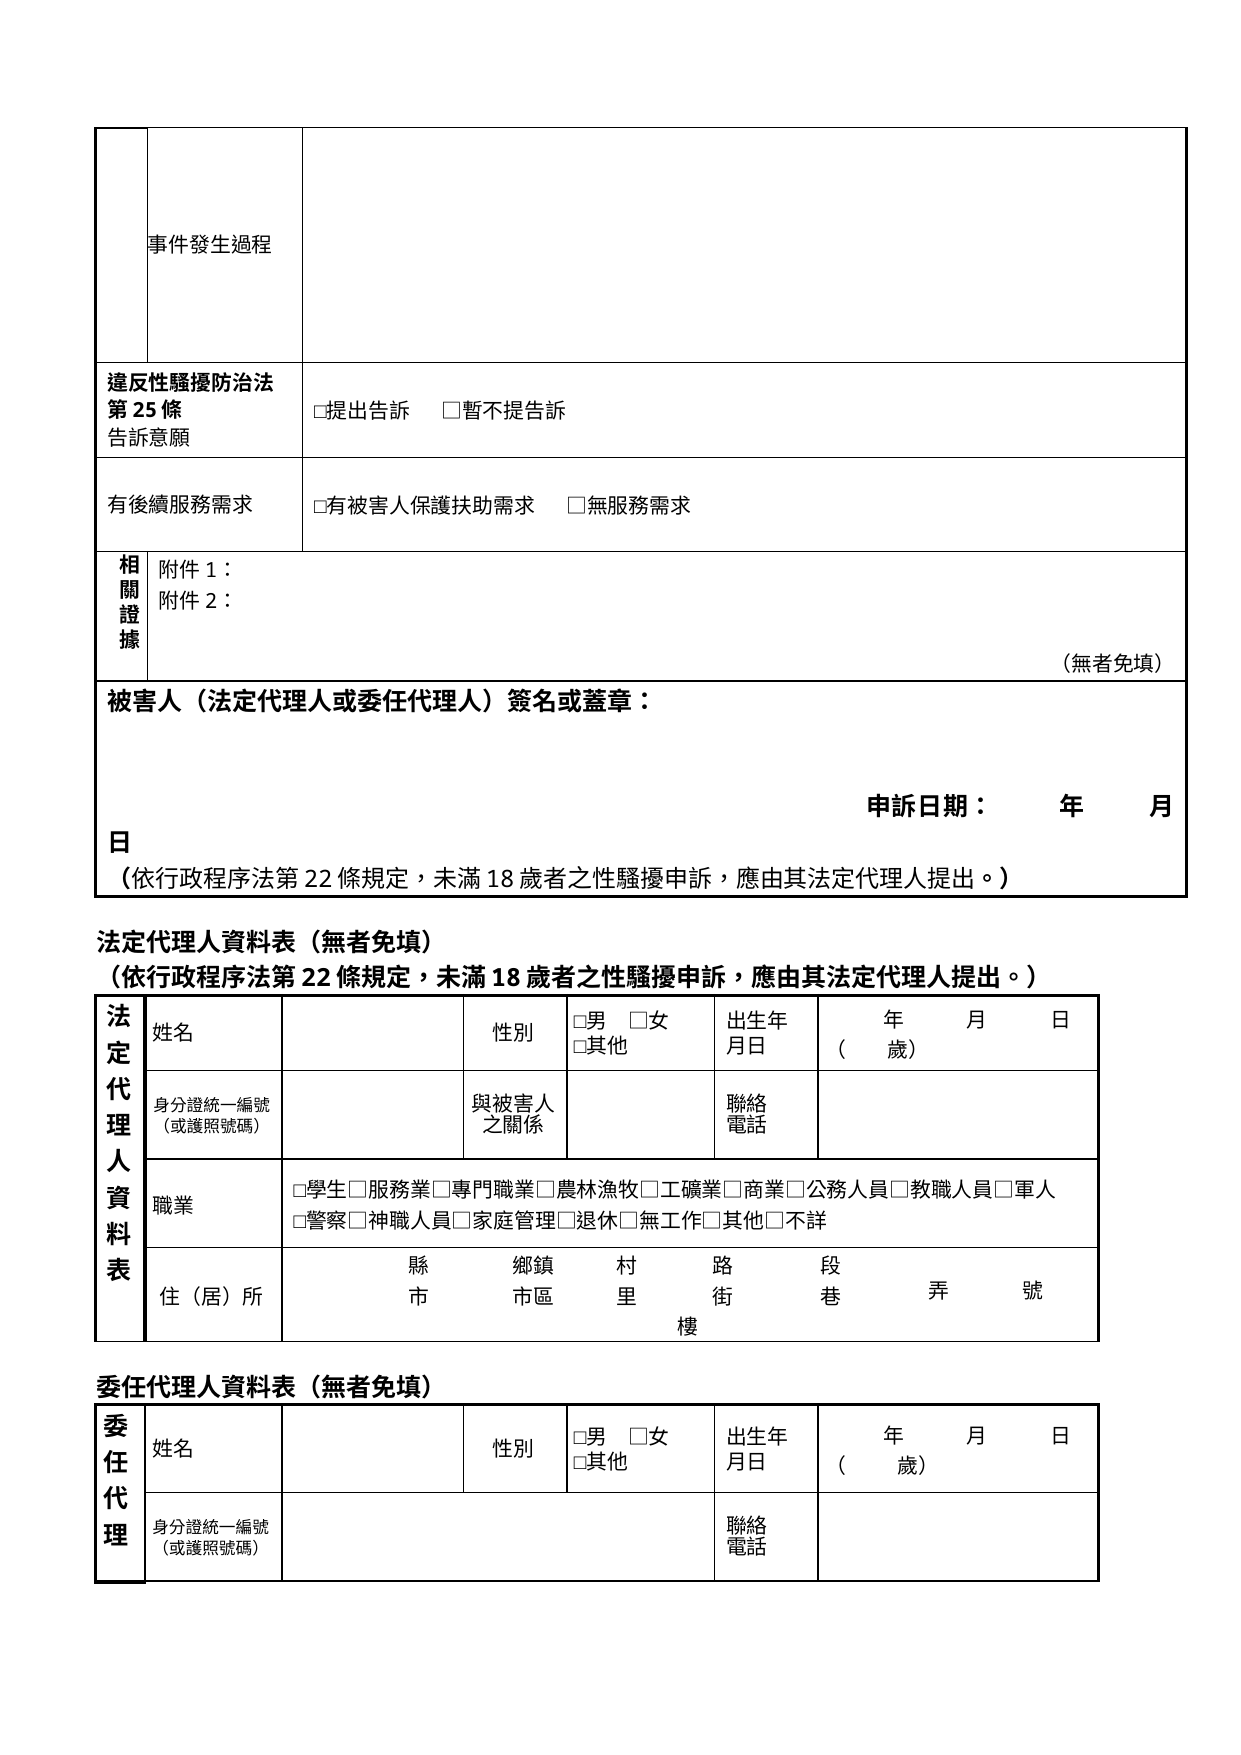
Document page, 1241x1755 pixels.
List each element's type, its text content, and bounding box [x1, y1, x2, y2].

table_header 出生年月日 [715, 1406, 817, 1492]
table_header 法定代理人資料表 [97, 997, 143, 1341]
table_cell [568, 1071, 714, 1158]
table_header 委任代理 [97, 1406, 144, 1580]
table_header [283, 997, 463, 1069]
table_cell [283, 1493, 714, 1580]
table_cell 住（居）所 [147, 1248, 281, 1341]
table_header □男 □女 □其他 [568, 1406, 714, 1492]
table_cell 相關證據 [97, 552, 147, 680]
text （依行政程序法第22條規定，未滿18歲者之性騷擾申訴，應由其法定代理人提出。） [96, 958, 1186, 994]
table_header 性別 [464, 997, 566, 1069]
table_header 性別 [464, 1406, 566, 1492]
table_header 姓名 [147, 997, 281, 1069]
table_cell 身分證統一編號（或護照號碼） [146, 1493, 281, 1580]
text 委任代理人資料表（無者免填） [96, 1367, 1186, 1403]
table_cell [283, 1071, 463, 1158]
table_cell [303, 128, 1185, 362]
table_header 姓名 [146, 1406, 281, 1492]
table_cell 聯絡 電話 [715, 1493, 817, 1580]
table_cell 身分證統一編號（或護照號碼） [147, 1071, 281, 1158]
table_cell 事件發生過程 [148, 128, 302, 362]
table_header [283, 1406, 463, 1492]
table_cell □學生□服務業□專門職業□農林漁牧□工礦業□商業□公務人員□教職人員□軍人 □警察□神職人員□家庭管理□退休□無工作□其他□不詳 [283, 1160, 1097, 1247]
table_cell 職業 [147, 1160, 281, 1247]
table_cell [819, 1493, 1097, 1580]
table_header 出生年月日 [715, 997, 817, 1069]
table_cell [819, 1071, 1097, 1158]
table_cell 違反性騷擾防治法第25條 告訴意願 [97, 363, 302, 456]
table_cell 聯絡 電話 [715, 1071, 817, 1158]
table_header 年 月 日 （ 歲） [819, 1406, 1097, 1492]
table_cell 附件1： 附件2： （無者免填） [148, 552, 1185, 680]
text 法定代理人資料表（無者免填） [96, 923, 1186, 958]
table_cell [97, 129, 147, 362]
table_header □男 □女 □其他 [568, 997, 714, 1069]
table_cell 縣市 鄉鎮市區 村里 路街 段巷 弄 號 樓 [283, 1248, 1097, 1341]
table_header 年 月 日 （ 歲） [819, 997, 1097, 1069]
table_cell 被害人（法定代理人或委任代理人）簽名或蓋章： 申訴日期： 年 月 日 （依行政程序法第22條規定，未滿18歲者之性騷擾申訴，應由其法定代理人提出。） [97, 682, 1185, 895]
table_cell □提出告訴 □暫不提告訴 [303, 363, 1185, 456]
table_cell 與被害人之關係 [464, 1071, 566, 1158]
table_cell 有後續服務需求 [97, 458, 302, 551]
table_cell □有被害人保護扶助需求 □無服務需求 [303, 458, 1185, 551]
